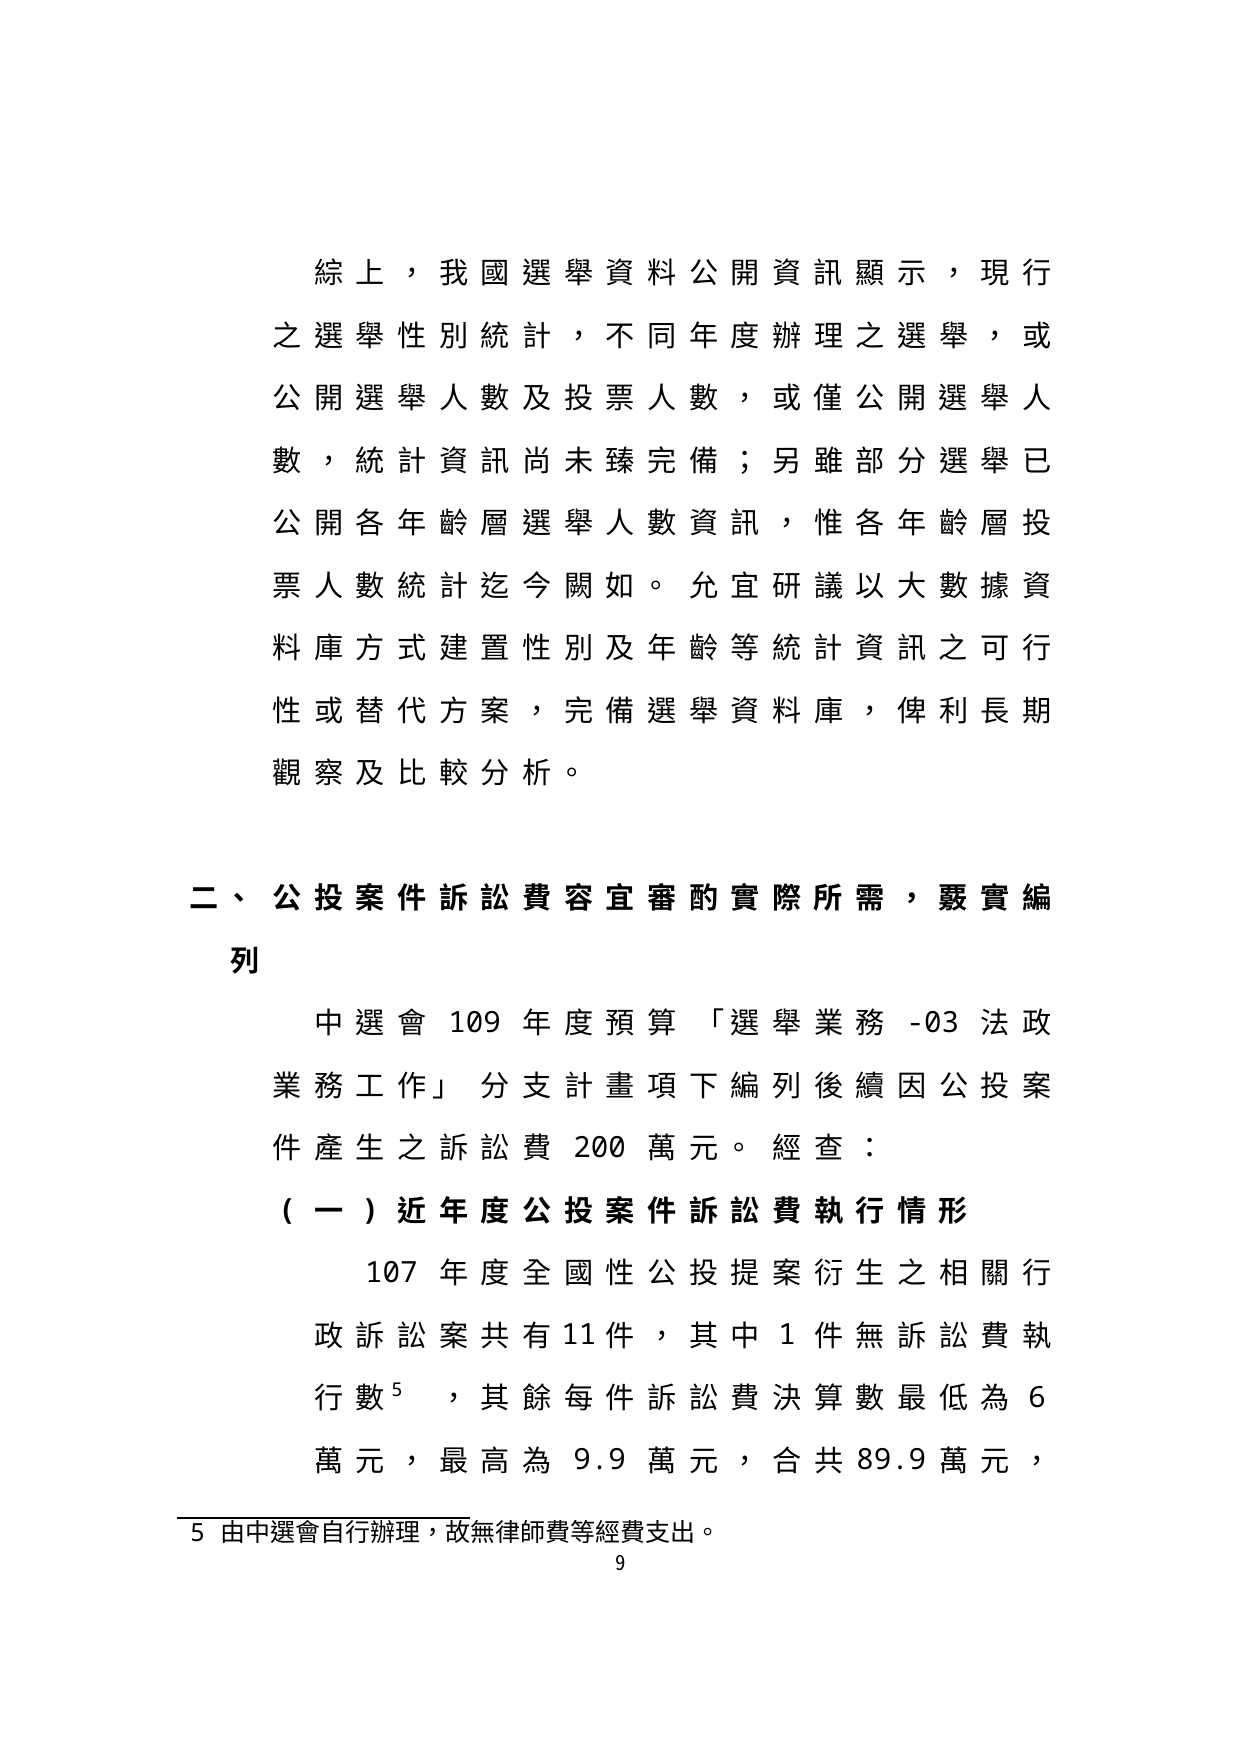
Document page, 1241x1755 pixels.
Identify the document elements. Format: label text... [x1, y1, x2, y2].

text 107年度全國性公投提案衍生之相關行政訴訟案共有11件，其中1件無訴訟費執行數，其餘每件訴訟費決算數最低為6萬元，最高為9.9萬元，合共89.9萬元， [271, 1229, 1058, 1479]
text (一)近年度公投案件訴訟費執行情形 [242, 1167, 1058, 1229]
text 二、公投案件訴訟費容宜審酌實際所需，覈實編列 [183, 854, 1058, 979]
text 綜上，我國選舉資料公開資訊顯示，現行之選舉性別統計，不同年度辦理之選舉，或公開選舉人數及投票人數，或僅公開選舉人數，統計資訊尚未臻完備；另雖部分選舉已公開各年齡層選舉人數資訊，惟各年齡層投票人數統計迄今闕如。允宜研議以大數據資料庫方式建置性別及年齡等統計資訊之可行性或替代方案，完備選舉資料庫，俾利長期觀察及比較分析。 [242, 229, 1058, 792]
text 由中選會自行辦理，故無律師費等經費支出。 [177, 1518, 1063, 1547]
text 中選會109年度預算「選舉業務-03法政業務工作」分支計畫項下編列後續因公投案件產生之訴訟費200萬元。經查： [242, 979, 1058, 1167]
